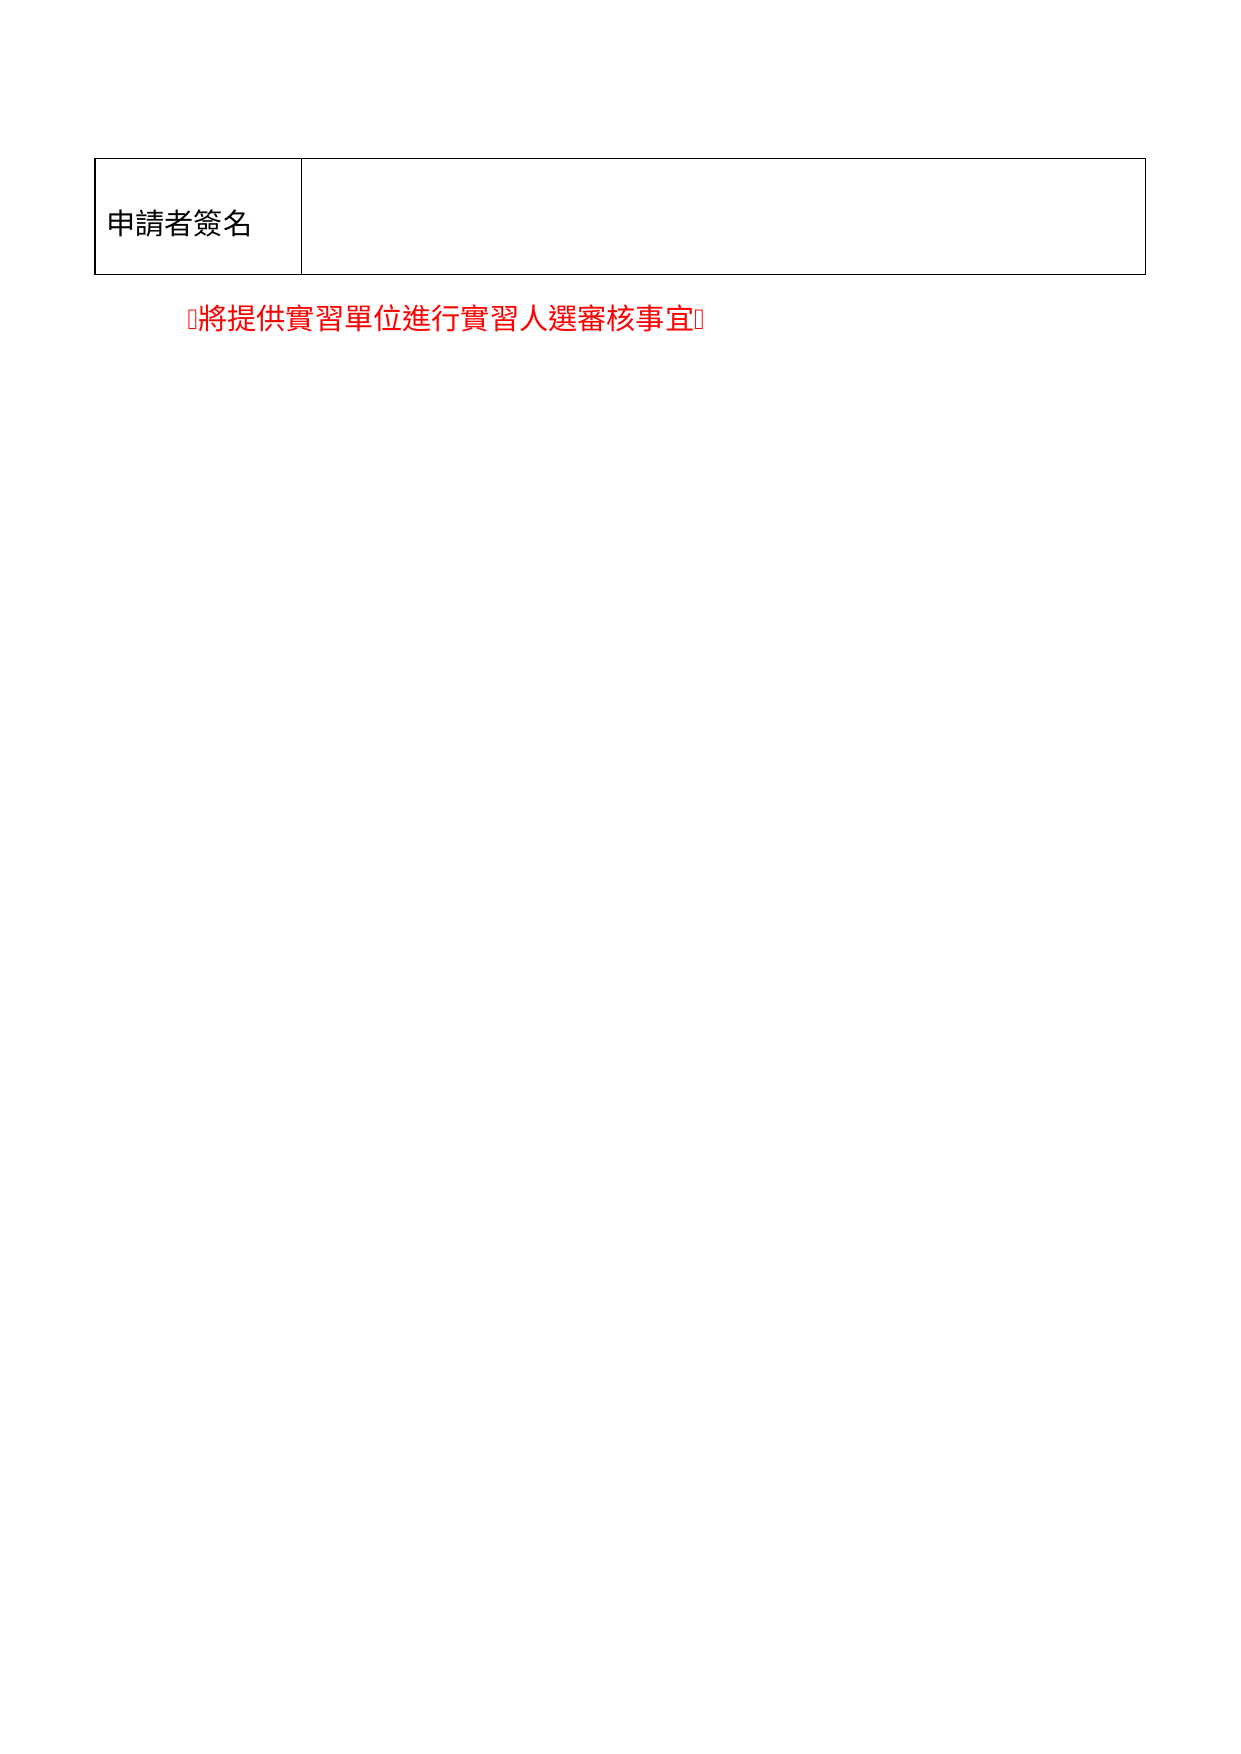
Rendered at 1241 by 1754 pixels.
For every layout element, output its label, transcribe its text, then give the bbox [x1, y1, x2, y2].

text 將提供實習單位進行實習人選審核事宜 [187, 275, 1053, 338]
table_cell [302, 159, 1145, 274]
table_cell 申請者簽名 [96, 159, 301, 274]
